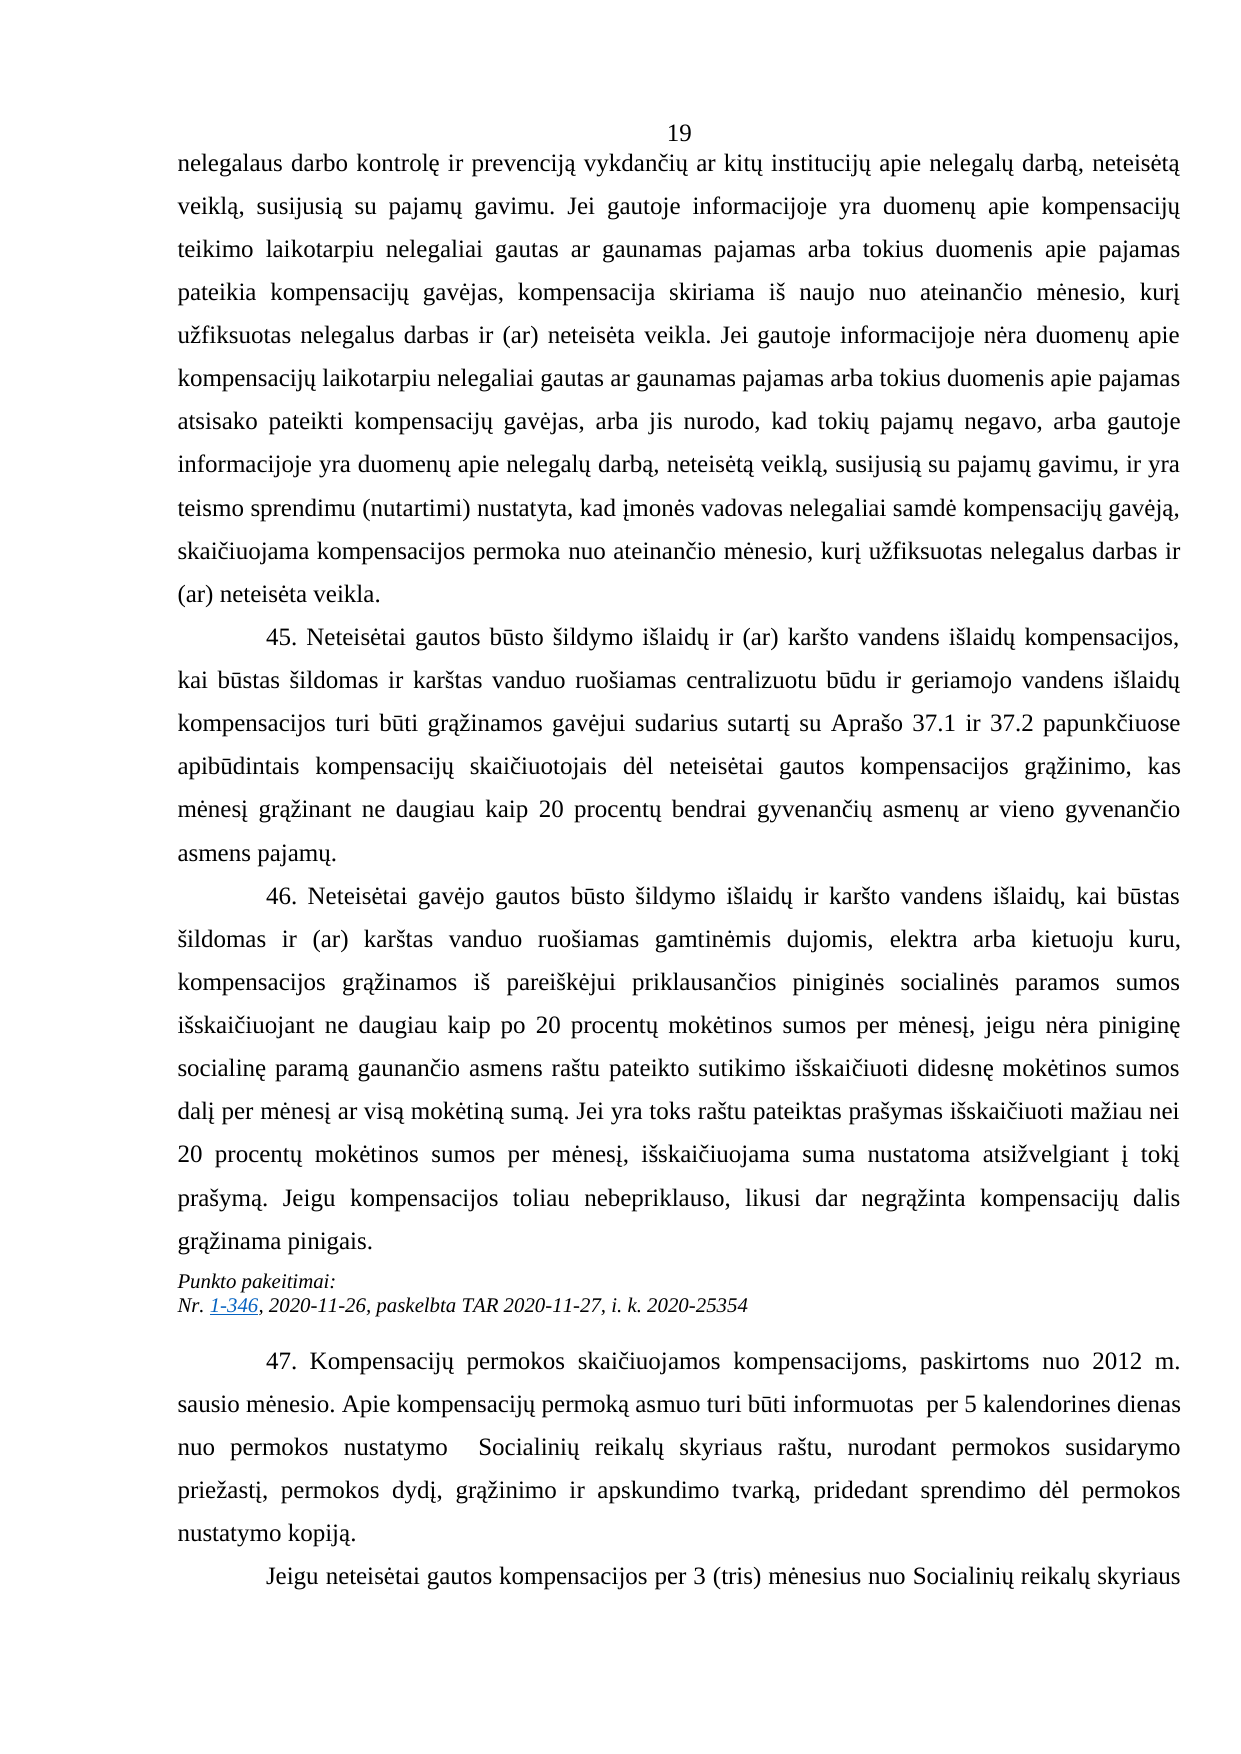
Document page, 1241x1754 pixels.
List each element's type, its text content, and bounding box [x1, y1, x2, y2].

text 45. Neteisėtai gautos būsto šildymo išlaidų ir (ar) karšto vandens išlaidų kompensacijos, kai būstas šildomas ir karštas vanduo ruošiamas centralizuotu būdu ir geriamojo vandens išlaidų kompensacijos turi būti grąžinamos gavėjui sudarius sutartį su Aprašo 37.1 ir 37.2 papunkčiuose apibūdintais kompensacijų skaičiuotojais dėl neteisėtai gautos kompensacijos grąžinimo, kas mėnesį grąžinant ne daugiau kaip 20 procentų bendrai gyvenančių asmenų ar vieno gyvenančio asmens pajamų. [177, 622, 1181, 866]
text 46. Neteisėtai gavėjo gautos būsto šildymo išlaidų ir karšto vandens išlaidų, kai būstas šildomas ir (ar) karštas vanduo ruošiamas gamtinėmis dujomis, elektra arba kietuoju kuru, kompensacijos grąžinamos iš pareiškėjui priklausančios piniginės socialinės paramos sumos išskaičiuojant ne daugiau kaip po 20 procentų mokėtinos sumos per mėnesį, jeigu nėra piniginę socialinę paramą gaunančio asmens raštu pateikto sutikimo išskaičiuoti didesnę mokėtinos sumos dalį per mėnesį ar visą mokėtiną sumą. Jei yra toks raštu pateiktas prašymas išskaičiuoti mažiau nei 20 procentų mokėtinos sumos per mėnesį, išskaičiuojama suma nustatoma atsižvelgiant į tokį prašymą. Jeigu kompensacijos toliau nebepriklauso, likusi dar negrąžinta kompensacijų dalis grąžinama pinigais. [177, 881, 1181, 1254]
text 47. Kompensacijų permokos skaičiuojamos kompensacijoms, paskirtoms nuo 2012 m. sausio mėnesio. Apie kompensacijų permoką asmuo turi būti informuotas per 5 kalendorines dienas nuo permokos nustatymo Socialinių reikalų skyriaus raštu, nurodant permokos susidarymo priežastį, permokos dydį, grąžinimo ir apskundimo tvarką, pridedant sprendimo dėl permokos nustatymo kopiją. [177, 1346, 1181, 1547]
text nelegalaus darbo kontrolę ir prevenciją vykdančių ar kitų institucijų apie nelegalų darbą, neteisėtą veiklą, susijusią su pajamų gavimu. Jei gautoje informacijoje yra duomenų apie kompensacijų teikimo laikotarpiu nelegaliai gautas ar gaunamas pajamas arba tokius duomenis apie pajamas pateikia kompensacijų gavėjas, kompensacija skiriama iš naujo nuo ateinančio mėnesio, kurį užfiksuotas nelegalus darbas ir (ar) neteisėta veikla. Jei gautoje informacijoje nėra duomenų apie kompensacijų laikotarpiu nelegaliai gautas ar gaunamas pajamas arba tokius duomenis apie pajamas atsisako pateikti kompensacijų gavėjas, arba jis nurodo, kad tokių pajamų negavo, arba gautoje informacijoje yra duomenų apie nelegalų darbą, neteisėtą veiklą, susijusią su pajamų gavimu, ir yra teismo sprendimu (nutartimi) nustatyta, kad įmonės vadovas nelegaliai samdė kompensacijų gavėją, skaičiuojama kompensacijos permoka nuo ateinančio mėnesio, kurį užfiksuotas nelegalus darbas ir (ar) neteisėta veikla. [177, 148, 1181, 608]
text Nr. 1-346, 2020-11-26, paskelbta TAR 2020-11-27, i. k. 2020-25354 [177, 1293, 1181, 1317]
text Jeigu neteisėtai gautos kompensacijos per 3 (tris) mėnesius nuo Socialinių reikalų skyriaus [177, 1561, 1181, 1590]
text Punkto pakeitimai: [177, 1269, 1181, 1293]
